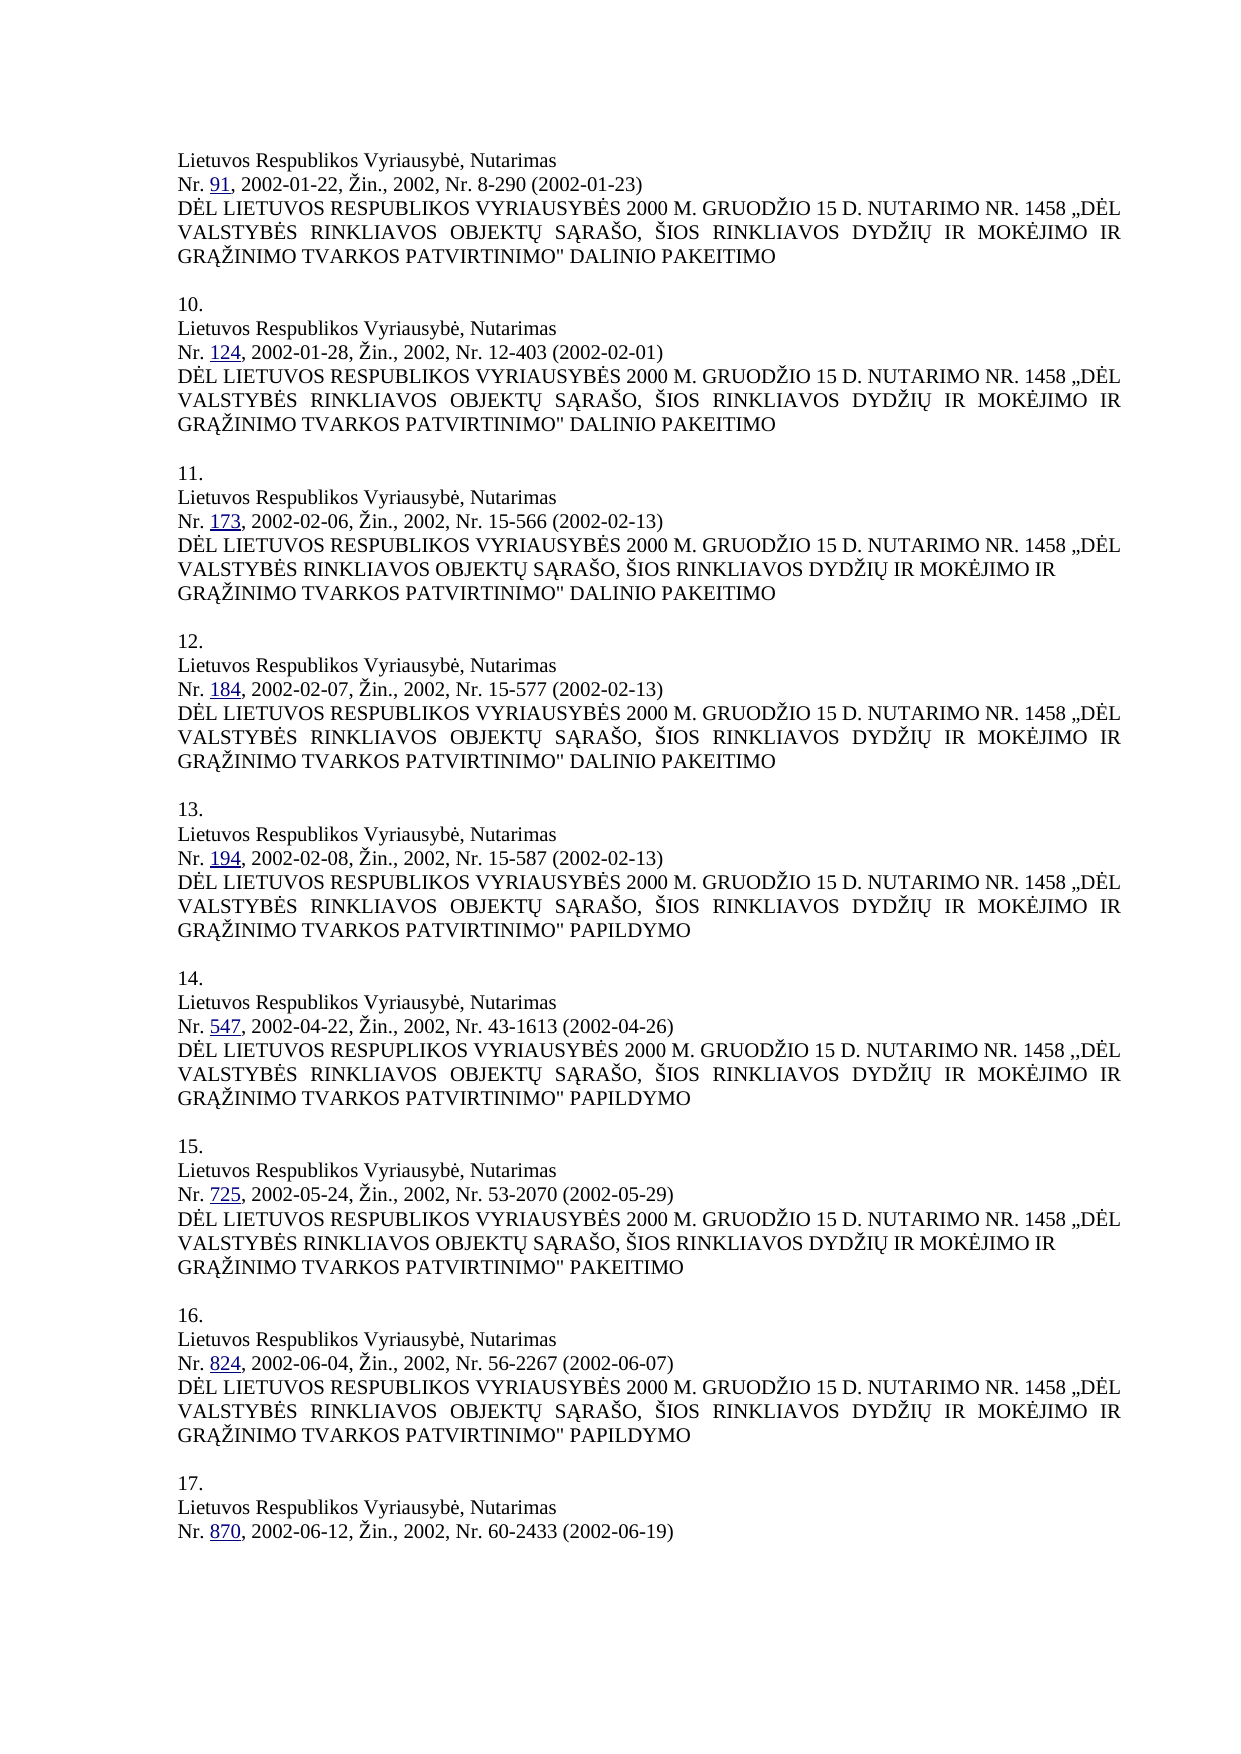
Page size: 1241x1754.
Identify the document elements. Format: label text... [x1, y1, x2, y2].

text Nr. 173, 2002-02-06, Žin., 2002, Nr. 15-566 (2002-02-13) [177, 509, 1122, 533]
text DĖL LIETUVOS RESPUPLIKOS VYRIAUSYBĖS 2000 M. GRUODŽIO 15 D. NUTARIMO NR. 1458 ,,DĖL VALSTYBĖS RINKLIAVOS OBJEKTŲ SĄRAŠO, ŠIOS RINKLIAVOS DYDŽIŲ IR MOKĖJIMO IR GRĄŽINIMO TVARKOS PATVIRTINIMO" PAPILDYMO [177, 1038, 1122, 1110]
text DĖL LIETUVOS RESPUBLIKOS VYRIAUSYBĖS 2000 M. GRUODŽIO 15 D. NUTARIMO NR. 1458 „DĖL VALSTYBĖS RINKLIAVOS OBJEKTŲ SĄRAŠO, ŠIOS RINKLIAVOS DYDŽIŲ IR MOKĖJIMO IR GRĄŽINIMO TVARKOS PATVIRTINIMO" PAPILDYMO [177, 869, 1122, 942]
text 15. [177, 1134, 1122, 1158]
text 17. [177, 1471, 1122, 1495]
text 16. [177, 1303, 1122, 1327]
text Nr. 870, 2002-06-12, Žin., 2002, Nr. 60-2433 (2002-06-19) [177, 1519, 1122, 1543]
text DĖL LIETUVOS RESPUBLIKOS VYRIAUSYBĖS 2000 M. GRUODŽIO 15 D. NUTARIMO NR. 1458 „DĖL VALSTYBĖS RINKLIAVOS OBJEKTŲ SĄRAŠO, ŠIOS RINKLIAVOS DYDŽIŲ IR MOKĖJIMO IR GRĄŽINIMO TVARKOS PATVIRTINIMO" DALINIO PAKEITIMO [177, 364, 1122, 436]
text Lietuvos Respublikos Vyriausybė, Nutarimas [177, 484, 1122, 509]
text Lietuvos Respublikos Vyriausybė, Nutarimas [177, 653, 1122, 677]
text Lietuvos Respublikos Vyriausybė, Nutarimas [177, 148, 1122, 172]
text Nr. 547, 2002-04-22, Žin., 2002, Nr. 43-1613 (2002-04-26) [177, 1014, 1122, 1038]
text Lietuvos Respublikos Vyriausybė, Nutarimas [177, 1158, 1122, 1182]
text Nr. 725, 2002-05-24, Žin., 2002, Nr. 53-2070 (2002-05-29) [177, 1182, 1122, 1206]
text Nr. 91, 2002-01-22, Žin., 2002, Nr. 8-290 (2002-01-23) [177, 172, 1122, 196]
text Nr. 194, 2002-02-08, Žin., 2002, Nr. 15-587 (2002-02-13) [177, 846, 1122, 869]
text 12. [177, 629, 1122, 653]
text 13. [177, 797, 1122, 821]
text 14. [177, 966, 1122, 990]
text DĖL LIETUVOS RESPUBLIKOS VYRIAUSYBĖS 2000 M. GRUODŽIO 15 D. NUTARIMO NR. 1458 „DĖL VALSTYBĖS RINKLIAVOS OBJEKTŲ SĄRAŠO, ŠIOS RINKLIAVOS DYDŽIŲ IR MOKĖJIMO IR GRĄŽINIMO TVARKOS PATVIRTINIMO" DALINIO PAKEITIMO [177, 533, 1122, 605]
text DĖL LIETUVOS RESPUBLIKOS VYRIAUSYBĖS 2000 M. GRUODŽIO 15 D. NUTARIMO NR. 1458 „DĖL VALSTYBĖS RINKLIAVOS OBJEKTŲ SĄRAŠO, ŠIOS RINKLIAVOS DYDŽIŲ IR MOKĖJIMO IR GRĄŽINIMO TVARKOS PATVIRTINIMO" PAPILDYMO [177, 1375, 1122, 1447]
text Lietuvos Respublikos Vyriausybė, Nutarimas [177, 990, 1122, 1014]
text Lietuvos Respublikos Vyriausybė, Nutarimas [177, 1495, 1122, 1519]
text 11. [177, 461, 1122, 484]
text Lietuvos Respublikos Vyriausybė, Nutarimas [177, 821, 1122, 846]
text Lietuvos Respublikos Vyriausybė, Nutarimas [177, 316, 1122, 340]
text Nr. 824, 2002-06-04, Žin., 2002, Nr. 56-2267 (2002-06-07) [177, 1351, 1122, 1375]
text DĖL LIETUVOS RESPUBLIKOS VYRIAUSYBĖS 2000 M. GRUODŽIO 15 D. NUTARIMO NR. 1458 „DĖL VALSTYBĖS RINKLIAVOS OBJEKTŲ SĄRAŠO, ŠIOS RINKLIAVOS DYDŽIŲ IR MOKĖJIMO IR GRĄŽINIMO TVARKOS PATVIRTINIMO" DALINIO PAKEITIMO [177, 196, 1122, 268]
text Lietuvos Respublikos Vyriausybė, Nutarimas [177, 1327, 1122, 1351]
text DĖL LIETUVOS RESPUBLIKOS VYRIAUSYBĖS 2000 M. GRUODŽIO 15 D. NUTARIMO NR. 1458 „DĖL VALSTYBĖS RINKLIAVOS OBJEKTŲ SĄRAŠO, ŠIOS RINKLIAVOS DYDŽIŲ IR MOKĖJIMO IR GRĄŽINIMO TVARKOS PATVIRTINIMO" PAKEITIMO [177, 1206, 1122, 1279]
text Nr. 124, 2002-01-28, Žin., 2002, Nr. 12-403 (2002-02-01) [177, 340, 1122, 364]
text DĖL LIETUVOS RESPUBLIKOS VYRIAUSYBĖS 2000 M. GRUODŽIO 15 D. NUTARIMO NR. 1458 „DĖL VALSTYBĖS RINKLIAVOS OBJEKTŲ SĄRAŠO, ŠIOS RINKLIAVOS DYDŽIŲ IR MOKĖJIMO IR GRĄŽINIMO TVARKOS PATVIRTINIMO" DALINIO PAKEITIMO [177, 701, 1122, 773]
text 10. [177, 292, 1122, 316]
text Nr. 184, 2002-02-07, Žin., 2002, Nr. 15-577 (2002-02-13) [177, 677, 1122, 701]
